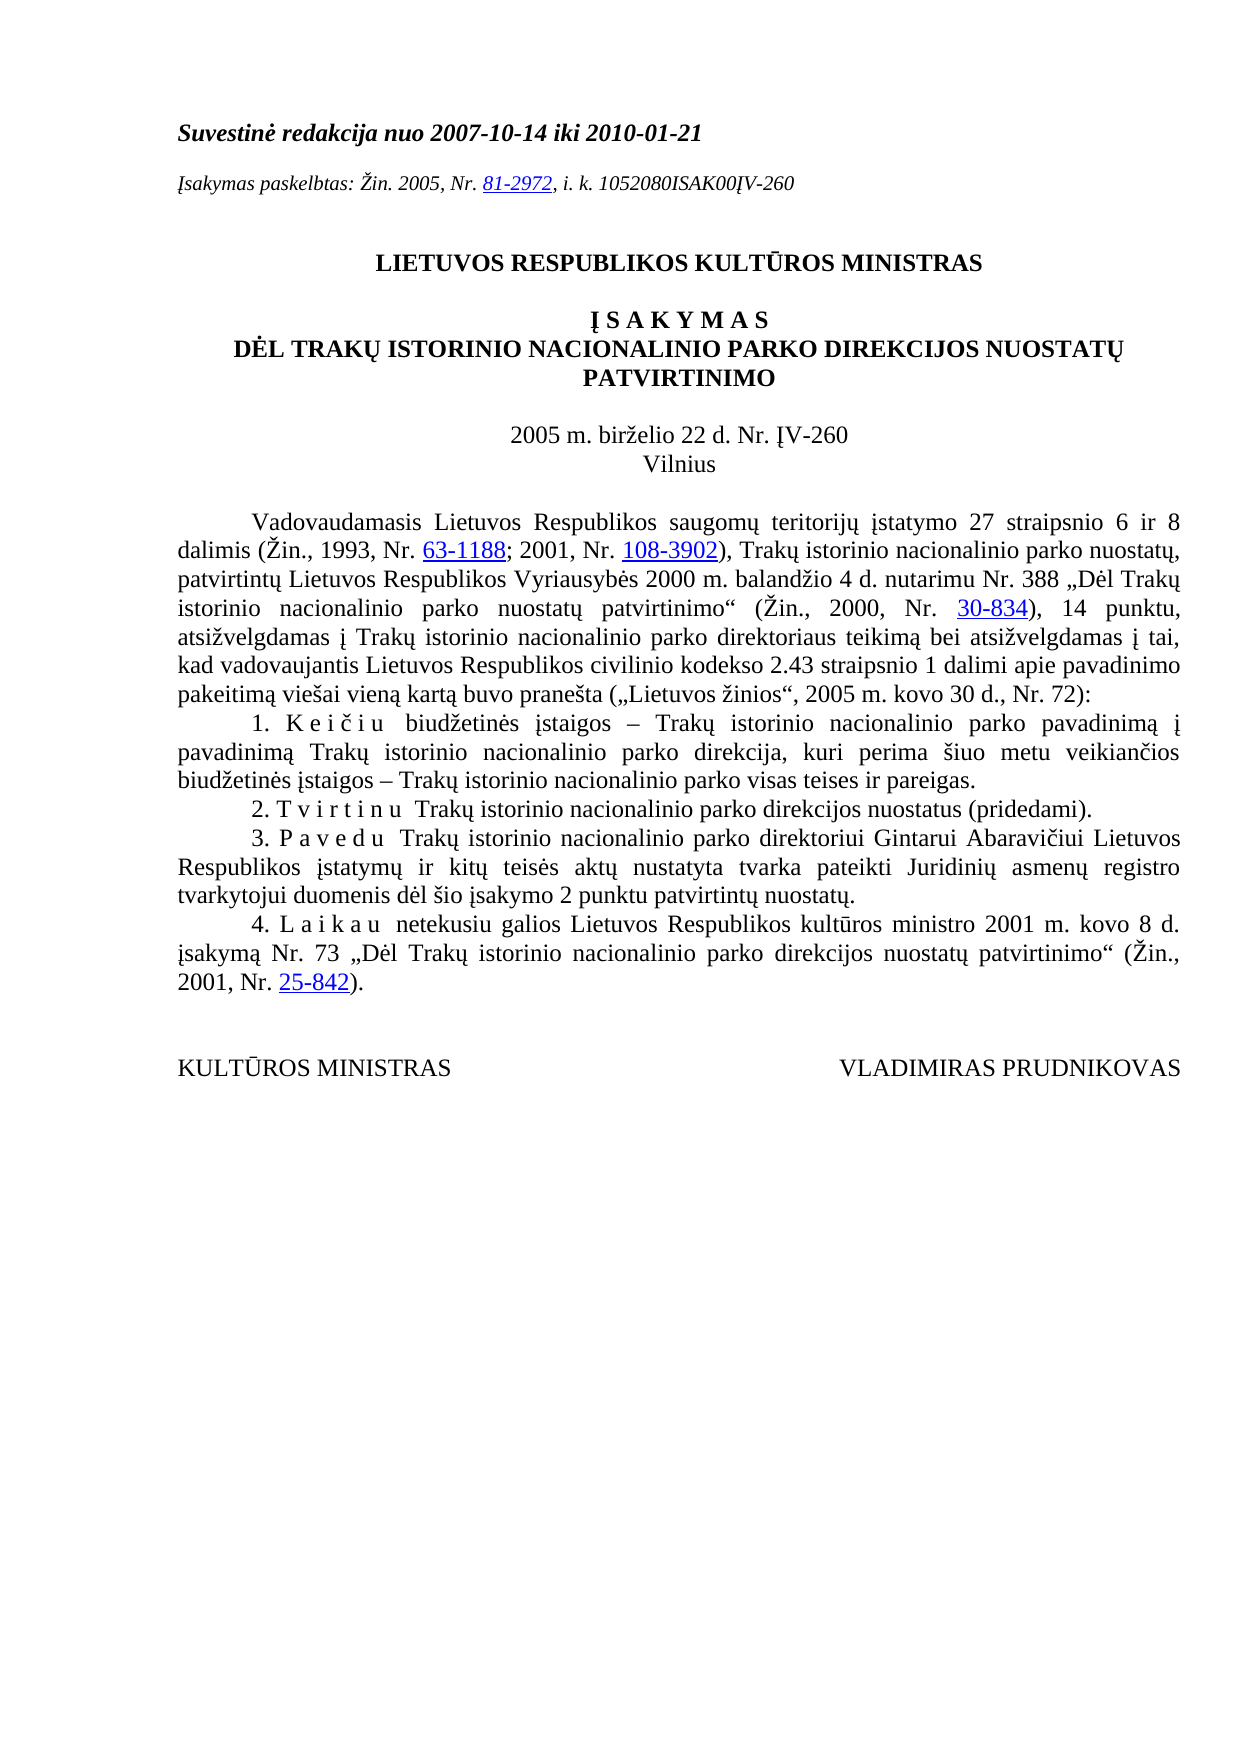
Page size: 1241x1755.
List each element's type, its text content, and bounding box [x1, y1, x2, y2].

text DĖL TRAKŲ ISTORINIO NACIONALINIO PARKO DIREKCIJOS NUOSTATŲ PATVIRTINIMO [177, 334, 1181, 392]
text 2. Tvirtinu Trakų istorinio nacionalinio parko direkcijos nuostatus (pridedami). [177, 794, 1181, 823]
text 3. Pavedu Trakų istorinio nacionalinio parko direktoriui Gintarui Abaravičiui Lietuvos Respublikos įstatymų ir kitų teisės aktų nustatyta tvarka pateikti Juridinių asmenų registro tvarkytojui duomenis dėl šio įsakymo 2 punktu patvirtintų nuostatų. [177, 823, 1181, 909]
text Vilnius [177, 449, 1181, 478]
text 1. Keičiu biudžetinės įstaigos – Trakų istorinio nacionalinio parko pavadinimą į pavadinimą Trakų istorinio nacionalinio parko direkcija, kuri perima šiuo metu veikiančios biudžetinės įstaigos – Trakų istorinio nacionalinio parko visas teises ir pareigas. [177, 708, 1181, 794]
text Suvestinė redakcija nuo 2007-10-14 iki 2010-01-21 [177, 118, 1181, 147]
text Įsakymas paskelbtas: Žin. 2005, Nr. 81-2972, i. k. 1052080ISAK00ĮV-260 [177, 171, 1181, 195]
text LIETUVOS RESPUBLIKOS KULTŪROS MINISTRAS [177, 248, 1181, 277]
text 4. Laikau netekusiu galios Lietuvos Respublikos kultūros ministro 2001 m. kovo 8 d. įsakymą Nr. 73 „Dėl Trakų istorinio nacionalinio parko direkcijos nuostatų patvirtinimo“ (Žin., 2001, Nr. 25-842). [177, 909, 1181, 995]
text 2005 m. birželio 22 d. Nr. ĮV-260 [177, 420, 1181, 449]
text Vadovaudamasis Lietuvos Respublikos saugomų teritorijų įstatymo 27 straipsnio 6 ir 8 dalimis (Žin., 1993, Nr. 63-1188; 2001, Nr. 108-3902), Trakų istorinio nacionalinio parko nuostatų, patvirtintų Lietuvos Respublikos Vyriausybės 2000 m. balandžio 4 d. nutarimu Nr. 388 „Dėl Trakų istorinio nacionalinio parko nuostatų patvirtinimo“ (Žin., 2000, Nr. 30-834), 14 punktu, atsižvelgdamas į Trakų istorinio nacionalinio parko direktoriaus teikimą bei atsižvelgdamas į tai, kad vadovaujantis Lietuvos Respublikos civilinio kodekso 2.43 straipsnio 1 dalimi apie pavadinimo pakeitimą viešai vieną kartą buvo pranešta („Lietuvos žinios“, 2005 m. kovo 30 d., Nr. 72): [177, 507, 1181, 708]
text KULTŪROS MINISTRAS VLADIMIRAS PRUDNIKOVAS [177, 1053, 1181, 1082]
text Į S A K Y M A S [177, 305, 1181, 334]
